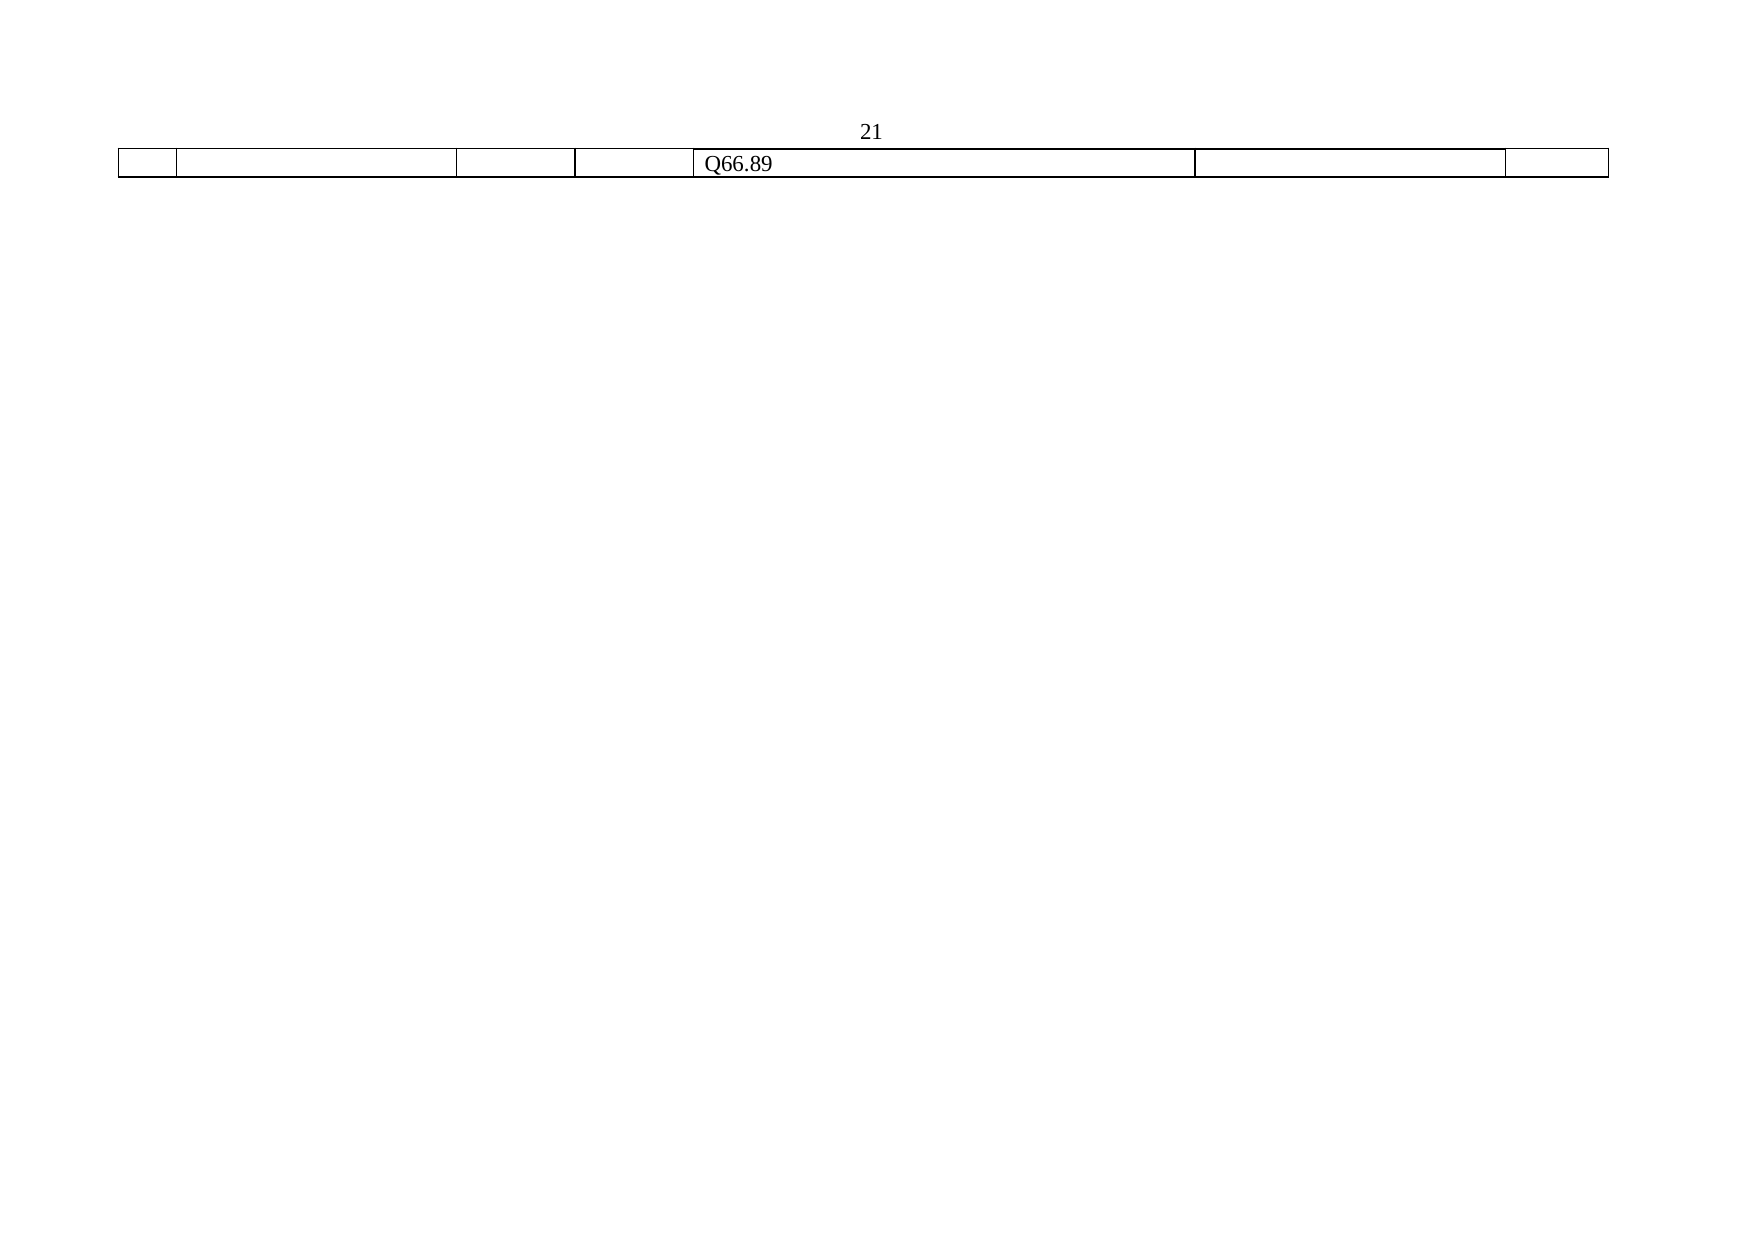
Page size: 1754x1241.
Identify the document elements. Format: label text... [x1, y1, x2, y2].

table_header [119, 149, 176, 176]
table_header [1506, 149, 1608, 176]
table_header [457, 149, 574, 176]
table_cell Q66.89 [694, 150, 1194, 176]
table_cell [1196, 150, 1505, 176]
table_header [576, 149, 693, 176]
table_header [177, 149, 456, 176]
